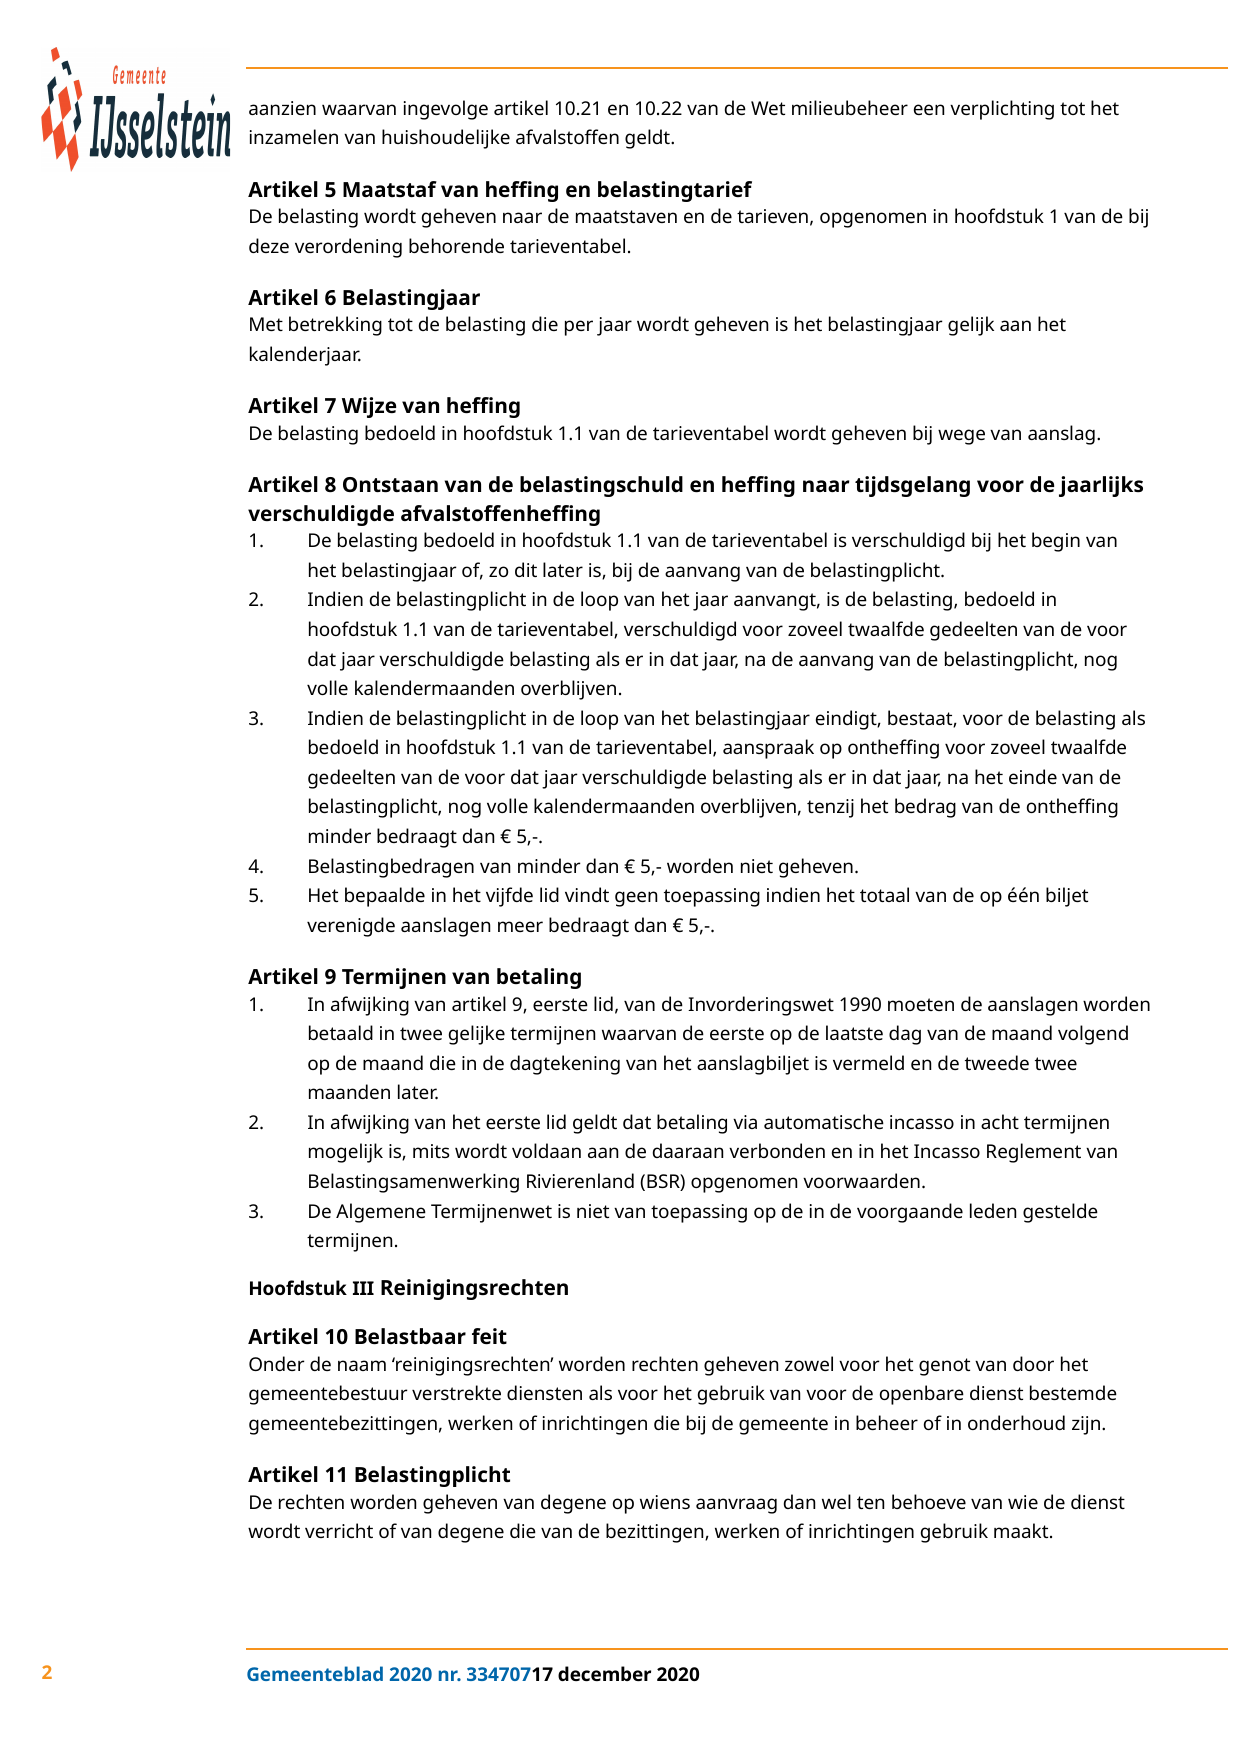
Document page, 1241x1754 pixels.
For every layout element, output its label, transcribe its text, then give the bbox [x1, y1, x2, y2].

text De belasting wordt geheven naar de maatstaven en de tarieven, opgenomen in hoofdstuk 1 van de bij deze verordening behorende tarieventabel. [248, 203, 1152, 258]
list De belasting bedoeld in hoofdstuk 1.1 van de tarieventabel is verschuldigd bij het begin van het belastingjaar of, zo dit later is, bij de aanvang van de belastingplicht. [248, 527, 1152, 583]
picture [41, 47, 231, 172]
text Artikel 6 Belastingjaar [248, 283, 1152, 312]
text Artikel 8 Ontstaan van de belastingschuld en heffing naar tijdsgelang voor de jaarlijks verschuldigde afvalstoffenheffing [248, 471, 1152, 527]
list Het bepaalde in het vijfde lid vindt geen toepassing indien het totaal van de op één biljet verenigde aanslagen meer bedraagt dan € 5,-. [248, 882, 1152, 938]
text Artikel 7 Wijze van heffing [248, 392, 1152, 420]
text Artikel 11 Belastingplicht [248, 1460, 1152, 1489]
list De Algemene Termijnenwet is niet van toepassing op de in de voorgaande leden gestelde termijnen. [248, 1198, 1152, 1253]
text aanzien waarvan ingevolge artikel 10.21 en 10.22 van de Wet milieubeheer een verplichting tot het inzamelen van huishoudelijke afvalstoffen geldt. [248, 95, 1152, 150]
text Hoofdstuk III Reinigingsrechten [248, 1273, 1152, 1302]
list Indien de belastingplicht in de loop van het jaar aanvangt, is de belasting, bedoeld in hoofdstuk 1.1 van de tarieventabel, verschuldigd voor zoveel twaalfde gedeelten van de voor dat jaar verschuldigde belasting als er in dat jaar, na de aanvang van de belastingplicht, nog volle kalendermaanden overblijven. [248, 587, 1152, 701]
text De belasting bedoeld in hoofdstuk 1.1 van de tarieventabel wordt geheven bij wege van aanslag. [248, 420, 1152, 446]
list In afwijking van artikel 9, eerste lid, van de Invorderingswet 1990 moeten de aanslagen worden betaald in twee gelijke termijnen waarvan de eerste op de laatste dag van de maand volgend op de maand die in de dagtekening van het aanslagbiljet is vermeld en de tweede twee maanden later. [248, 991, 1152, 1105]
list In afwijking van het eerste lid geldt dat betaling via automatische incasso in acht termijnen mogelijk is, mits wordt voldaan aan de daaraan verbonden en in het Incasso Reglement van Belastingsamenwerking Rivierenland (BSR) opgenomen voorwaarden. [248, 1109, 1152, 1194]
text Met betrekking tot de belasting die per jaar wordt geheven is het belastingjaar gelijk aan het kalenderjaar. [248, 312, 1152, 367]
list Indien de belastingplicht in de loop van het belastingjaar eindigt, bestaat, voor de belasting als bedoeld in hoofdstuk 1.1 van de tarieventabel, aanspraak op ontheffing voor zoveel twaalfde gedeelten van de voor dat jaar verschuldigde belasting als er in dat jaar, na het einde van de belastingplicht, nog volle kalendermaanden overblijven, tenzij het bedrag van de ontheffing minder bedraagt dan € 5,-. [248, 705, 1152, 849]
text Onder de naam ‘reinigingsrechten’ worden rechten geheven zowel voor het genot van door het gemeentebestuur verstrekte diensten als voor het gebruik van voor de openbare dienst bestemde gemeentebezittingen, werken of inrichtingen die bij de gemeente in beheer of in onderhoud zijn. [248, 1351, 1152, 1436]
text De rechten worden geheven van degene op wiens aanvraag dan wel ten behoeve van wie de dienst wordt verricht of van degene die van de bezittingen, werken of inrichtingen gebruik maakt. [248, 1489, 1152, 1544]
list Belastingbedragen van minder dan € 5,- worden niet geheven. [248, 853, 1152, 878]
text Artikel 10 Belastbaar feit [248, 1322, 1152, 1351]
text Artikel 9 Termijnen van betaling [248, 962, 1152, 991]
text Artikel 5 Maatstaf van heffing en belastingtarief [248, 175, 1152, 203]
